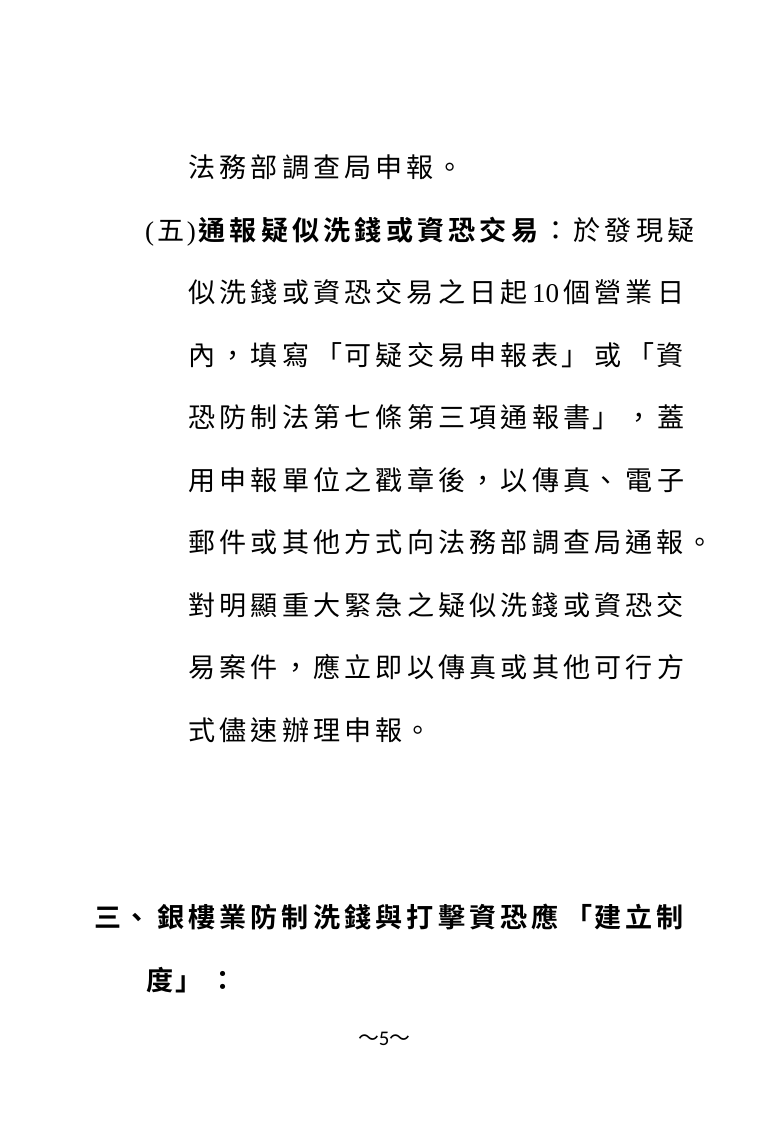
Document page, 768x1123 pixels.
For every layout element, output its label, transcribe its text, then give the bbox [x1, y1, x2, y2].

text 法務部調查局申報。 [135, 124, 707, 187]
text (五)通報疑似洗錢或資恐交易：於發現疑似洗錢或資恐交易之日起10個營業日內，填寫「可疑交易申報表」或「資恐防制法第七條第三項通報書」，蓋用申報單位之戳章後，以傳真、電子郵件或其他方式向法務部調查局通報。對明顯重大緊急之疑似洗錢或資恐交易案件，應立即以傳真或其他可行方式儘速辦理申報。 [135, 187, 707, 749]
text 三、銀樓業防制洗錢與打擊資恐應「建立制度」： [90, 874, 707, 999]
